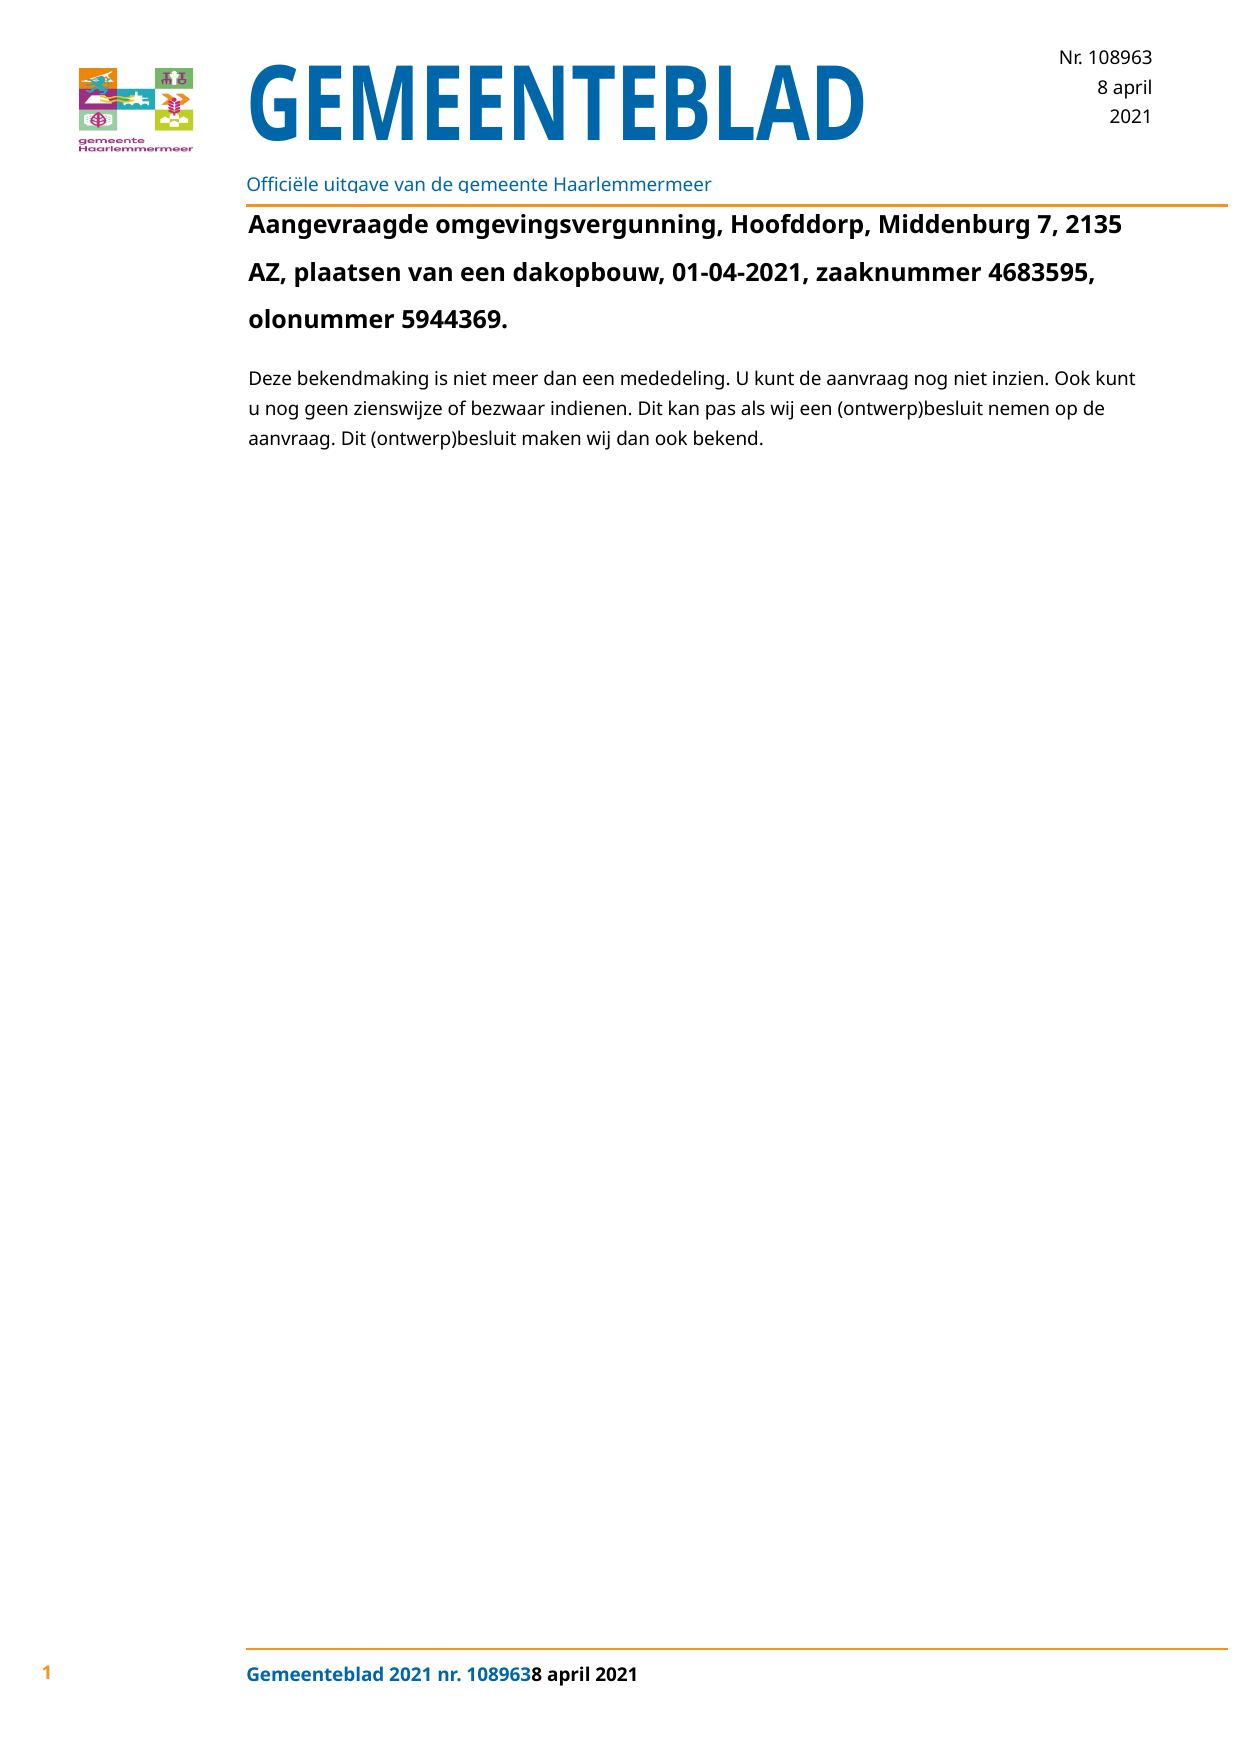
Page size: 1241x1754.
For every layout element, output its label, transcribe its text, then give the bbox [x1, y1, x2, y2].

text Deze bekendmaking is niet meer dan een mededeling. U kunt de aanvraag nog niet inzien. Ook kunt u nog geen zienswijze of bezwaar indienen. Dit kan pas als wij een (ontwerp)besluit nemen op de aanvraag. Dit (ontwerp)besluit maken wij dan ook bekend. [248, 366, 1152, 450]
text Aangevraagde omgevingsvergunning, Hoofddorp, Middenburg 7, 2135 AZ, plaatsen van een dakopbouw, 01-04-2021, zaaknummer 4683595, olonummer 5944369. [248, 207, 1152, 336]
picture [41, 47, 231, 172]
